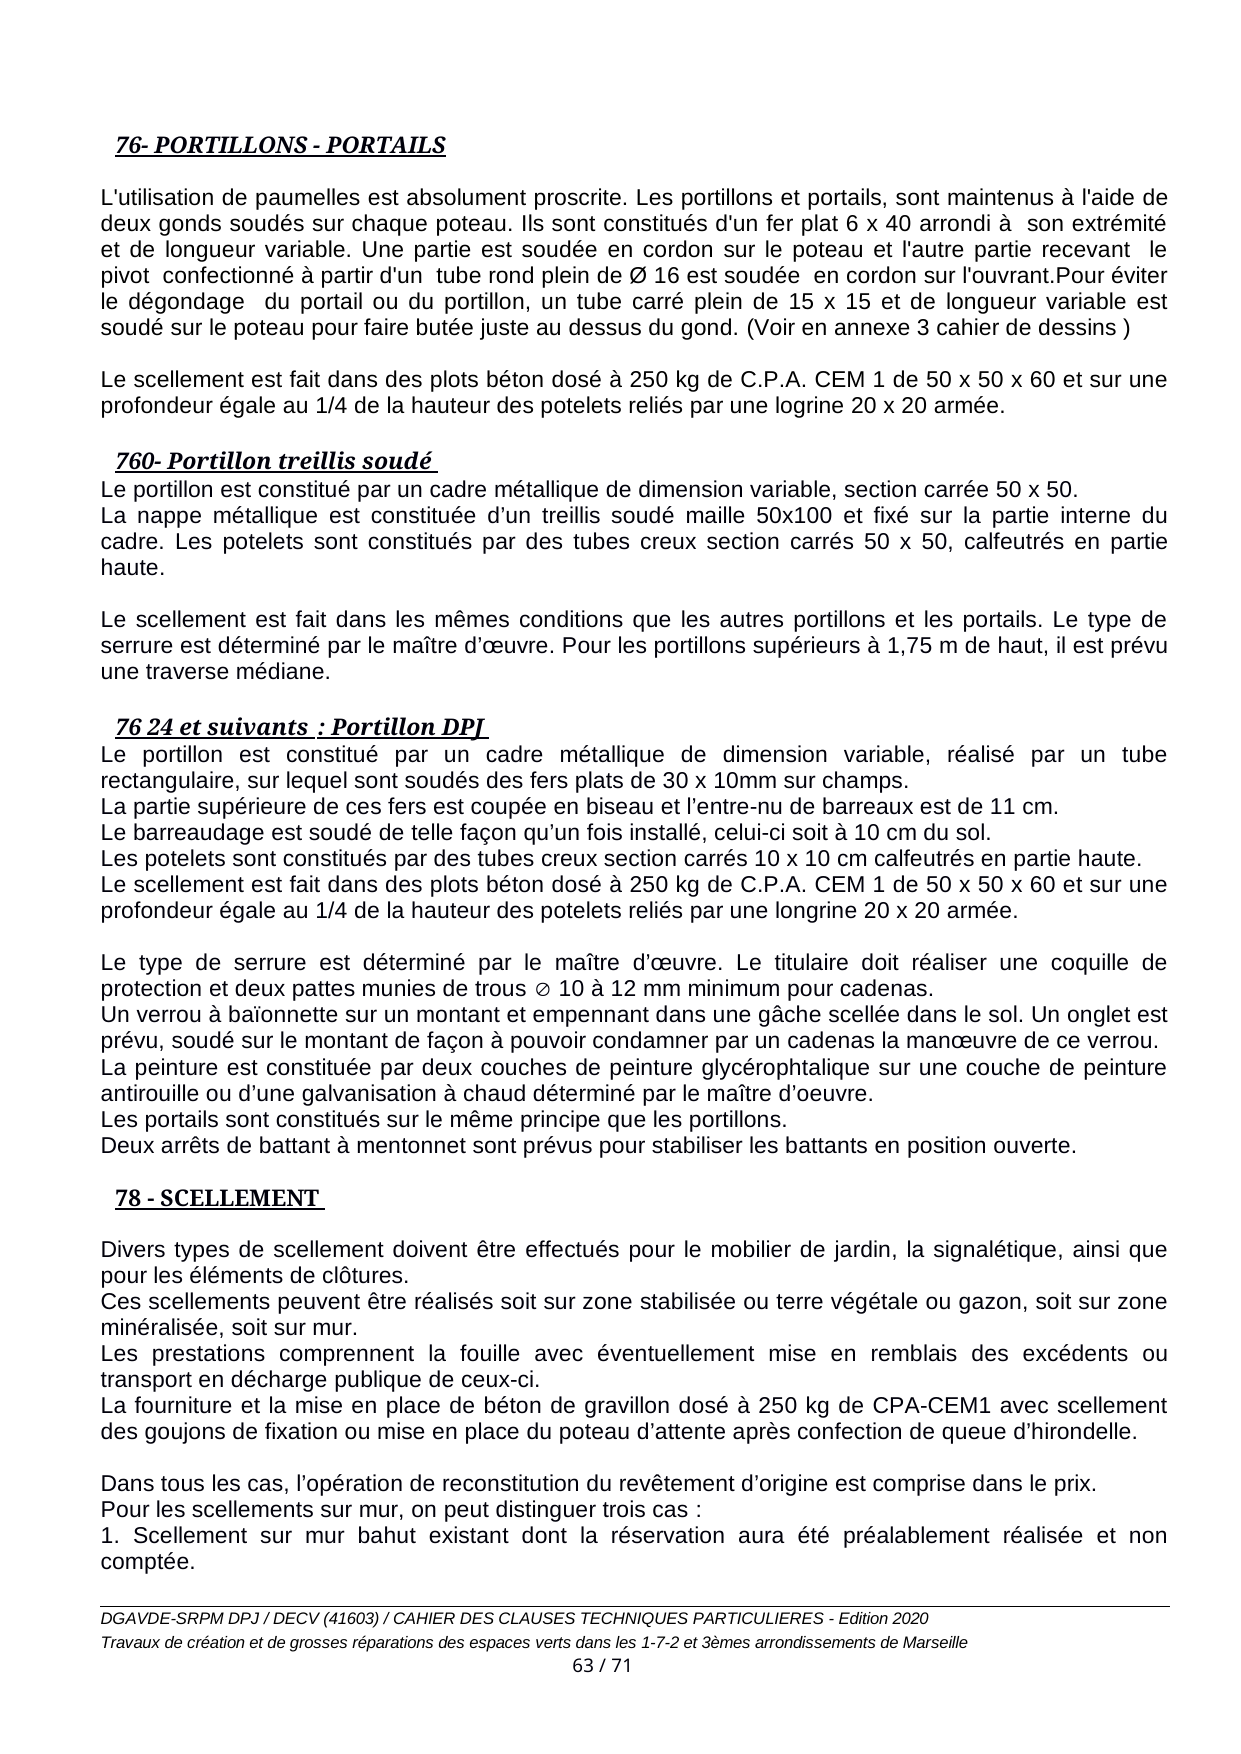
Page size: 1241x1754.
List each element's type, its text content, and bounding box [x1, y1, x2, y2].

subtitle 76- PORTILLONS - PORTAILS [100, 128, 1140, 159]
text Un verrou à baïonnette sur un montant et empennant dans une gâche scellée dans le sol. Un onglet est prévu, soudé sur le montant de façon à pouvoir condamner par un cadenas la manœuvre de ce verrou. [100, 1002, 1170, 1054]
text Deux arrêts de battant à mentonnet sont prévus pour stabiliser les battants en position ouverte. [100, 1132, 1170, 1158]
text Les prestations comprennent la fouille avec éventuellement mise en remblais des excédents ou transport en décharge publique de ceux-ci. [100, 1340, 1170, 1392]
text Les portails sont constitués sur le même principe que les portillons. [100, 1106, 1170, 1132]
text Divers types de scellement doivent être effectués pour le mobilier de jardin, la signalétique, ainsi que pour les éléments de clôtures. [100, 1236, 1170, 1288]
text 1. Scellement sur mur bahut existant dont la réservation aura été préalablement réalisée et non comptée. [100, 1523, 1170, 1575]
text La partie supérieure de ces fers est coupée en biseau et l’entre-nu de barreaux est de 11 cm. [100, 793, 1170, 819]
text Dans tous les cas, l’opération de reconstitution du revêtement d’origine est comprise dans le prix. [100, 1471, 1170, 1497]
text Le scellement est fait dans des plots béton dosé à 250 kg de C.P.A. CEM 1 de 50 x 50 x 60 et sur une profondeur égale au 1/4 de la hauteur des potelets reliés par une longrine 20 x 20 armée. [100, 872, 1170, 924]
text Le portillon est constitué par un cadre métallique de dimension variable, réalisé par un tube rectangulaire, sur lequel sont soudés des fers plats de 30 x 10mm sur champs. [100, 741, 1170, 793]
text Le portillon est constitué par un cadre métallique de dimension variable, section carrée 50 x 50. [100, 476, 1170, 502]
text L'utilisation de paumelles est absolument proscrite. Les portillons et portails, sont maintenus à l'aide de deux gonds soudés sur chaque poteau. Ils sont constitués d'un fer plat 6 x 40 arrondi à son extrémité et de longueur variable. Une partie est soudée en cordon sur le poteau et l'autre partie recevant le pivot confectionné à partir d'un tube rond plein de Ø 16 est soudée en cordon sur l'ouvrant.Pour éviter le dégondage du portail ou du portillon, un tube carré plein de 15 x 15 et de longueur variable est soudé sur le poteau pour faire butée juste au dessus du gond. (Voir en annexe 3 cahier de dessins ) [100, 184, 1170, 341]
text Ces scellements peuvent être réalisés soit sur zone stabilisée ou terre végétale ou gazon, soit sur zone minéralisée, soit sur mur. [100, 1288, 1170, 1340]
text Le scellement est fait dans des plots béton dosé à 250 kg de C.P.A. CEM 1 de 50 x 50 x 60 et sur une profondeur égale au 1/4 de la hauteur des potelets reliés par une logrine 20 x 20 armée. [100, 367, 1170, 419]
text Le scellement est fait dans les mêmes conditions que les autres portillons et les portails. Le type de serrure est déterminé par le maître d’œuvre. Pour les portillons supérieurs à 1,75 m de haut, il est prévu une traverse médiane. [100, 606, 1170, 684]
subtitle 76 24 et suivants : Portillon DPJ [100, 710, 1140, 741]
text Les potelets sont constitués par des tubes creux section carrés 10 x 10 cm calfeutrés en partie haute. [100, 846, 1170, 872]
subtitle 760- Portillon treillis soudé [100, 445, 1140, 476]
text La nappe métallique est constituée d’un treillis soudé maille 50x100 et fixé sur la partie interne du cadre. Les potelets sont constitués par des tubes creux section carrés 50 x 50, calfeutrés en partie haute. [100, 502, 1170, 580]
text Pour les scellements sur mur, on peut distinguer trois cas : [100, 1497, 1170, 1523]
subtitle 78 - SCELLEMENT [100, 1182, 1140, 1213]
text La peinture est constituée par deux couches de peinture glycérophtalique sur une couche de peinture antirouille ou d’une galvanisation à chaud déterminé par le maître d’oeuvre. [100, 1054, 1170, 1106]
text Le type de serrure est déterminé par le maître d’œuvre. Le titulaire doit réaliser une coquille de protection et deux pattes munies de trous  10 à 12 mm minimum pour cadenas. [100, 950, 1170, 1002]
text Le barreaudage est soudé de telle façon qu’un fois installé, celui-ci soit à 10 cm du sol. [100, 819, 1170, 846]
text La fourniture et la mise en place de béton de gravillon dosé à 250 kg de CPA-CEM1 avec scellement des goujons de fixation ou mise en place du poteau d’attente après confection de queue d’hirondelle. [100, 1392, 1170, 1444]
